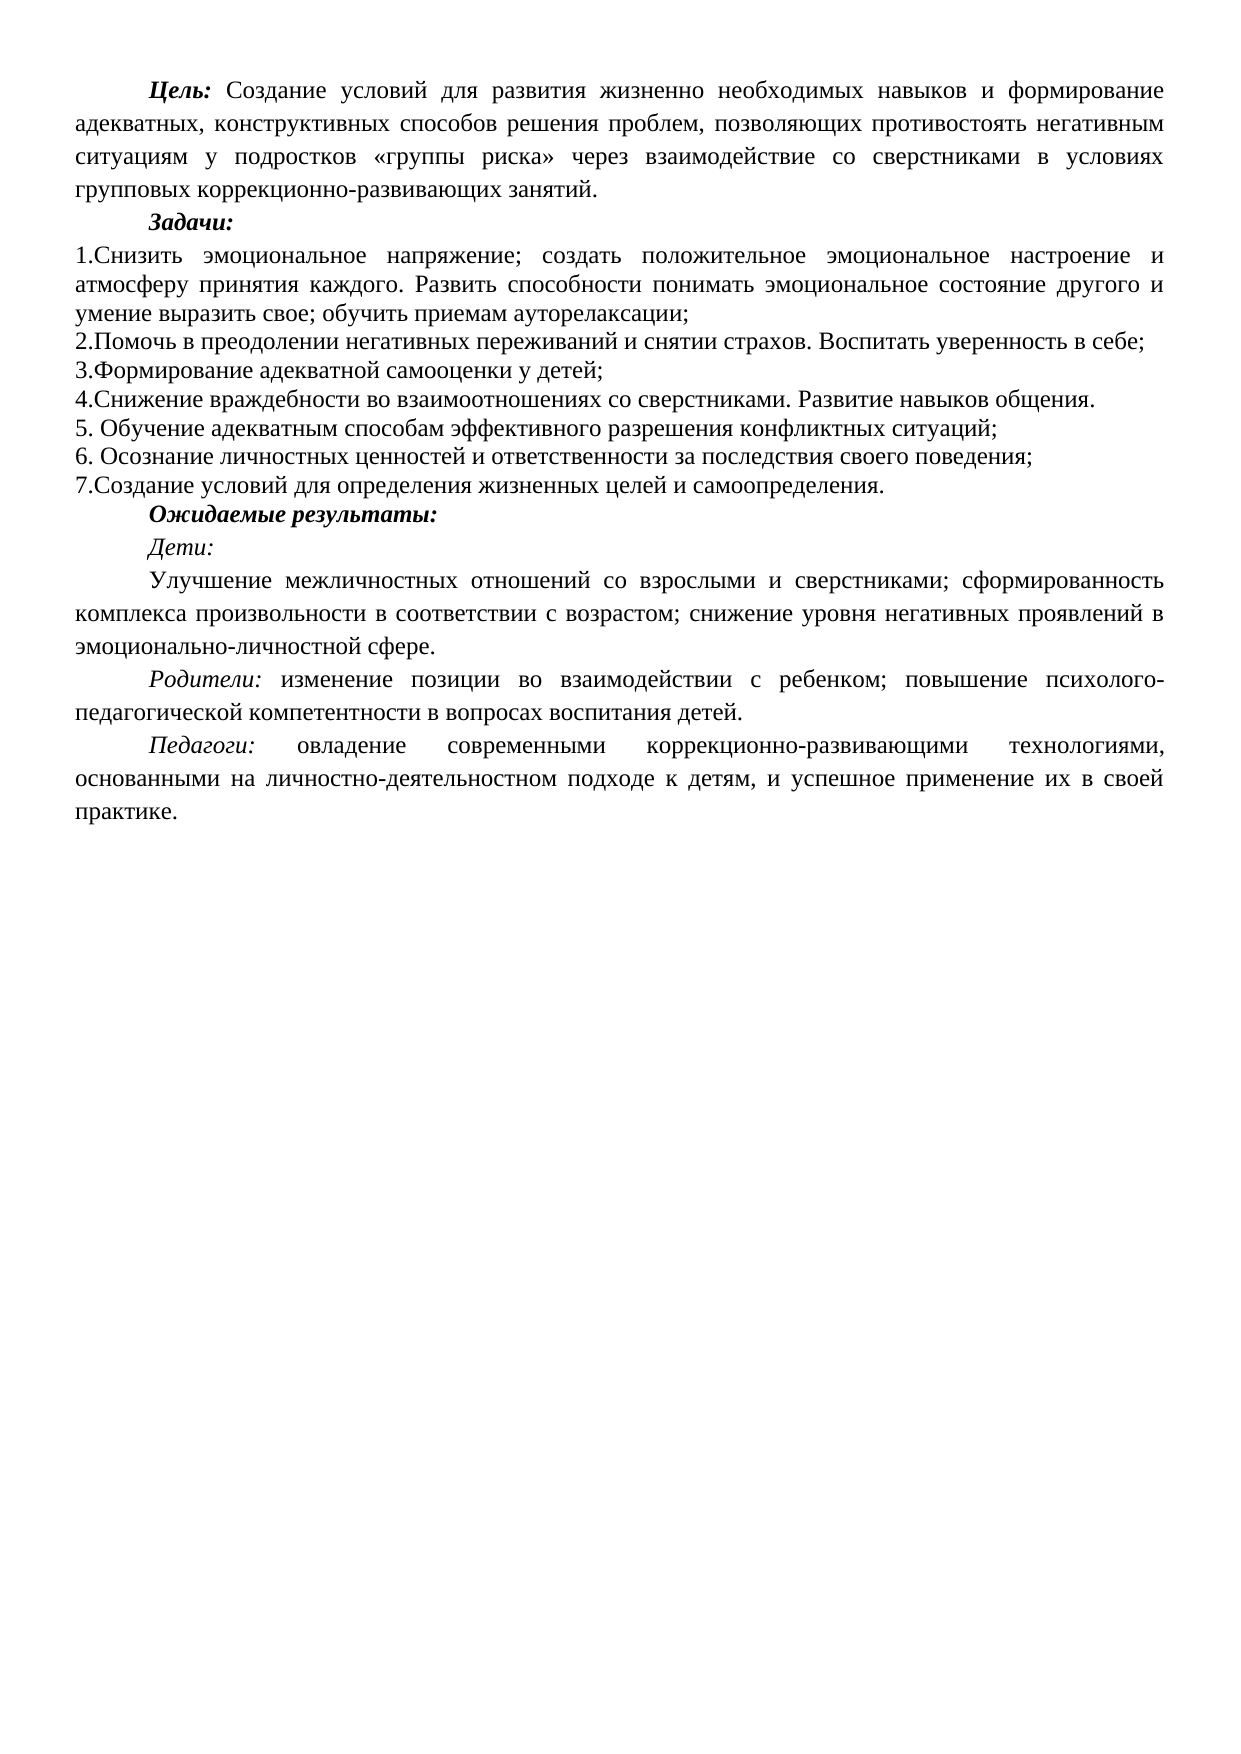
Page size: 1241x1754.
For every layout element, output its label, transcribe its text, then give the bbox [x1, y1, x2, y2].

text Родители: изменение позиции во взаимодействии с ребенком; повышение психолого-педагогической компетентности в вопросах воспитания детей. [75, 664, 1165, 726]
text Задачи: [75, 207, 1165, 236]
text 3.Формирование адекватной самооценки у детей; [75, 355, 1165, 384]
text 4.Снижение враждебности во взаимоотношениях со сверстниками. Развитие навыков общения. [75, 384, 1165, 413]
text Ожидаемые результаты: [75, 499, 1165, 528]
text Улучшение межличностных отношений со взрослыми и сверстниками; сформированность комплекса произвольности в соответствии с возрастом; снижение уровня негативных проявлений в эмоционально-личностной сфере. [75, 565, 1165, 660]
text Цель: Создание условий для развития жизненно необходимых навыков и формирование адекватных, конструктивных способов решения проблем, позволяющих противостоять негативным ситуациям у подростков «группы риска» через взаимодействие со сверстниками в условиях групповых коррекционно-развивающих занятий. [75, 75, 1165, 203]
text 7.Создание условий для определения жизненных целей и самоопределения. [75, 470, 1165, 499]
text Педагоги: овладение современными коррекционно-развивающими технологиями, основанными на личностно-деятельностном подходе к детям, и успешное применение их в своей практике. [75, 730, 1165, 825]
text 5. Обучение адекватным способам эффективного разрешения конфликтных ситуаций; [75, 413, 1165, 441]
text 6. Осознание личностных ценностей и ответственности за последствия своего поведения; [75, 441, 1165, 470]
text 2.Помочь в преодолении негативных переживаний и снятии страхов. Воспитать уверенность в себе; [75, 326, 1165, 355]
text Дети: [75, 532, 1165, 561]
text 1.Снизить эмоциональное напряжение; создать положительное эмоциональное настроение и атмосферу принятия каждого. Развить способности понимать эмоциональное состояние другого и умение выразить свое; обучить приемам ауторелаксации; [75, 240, 1165, 326]
